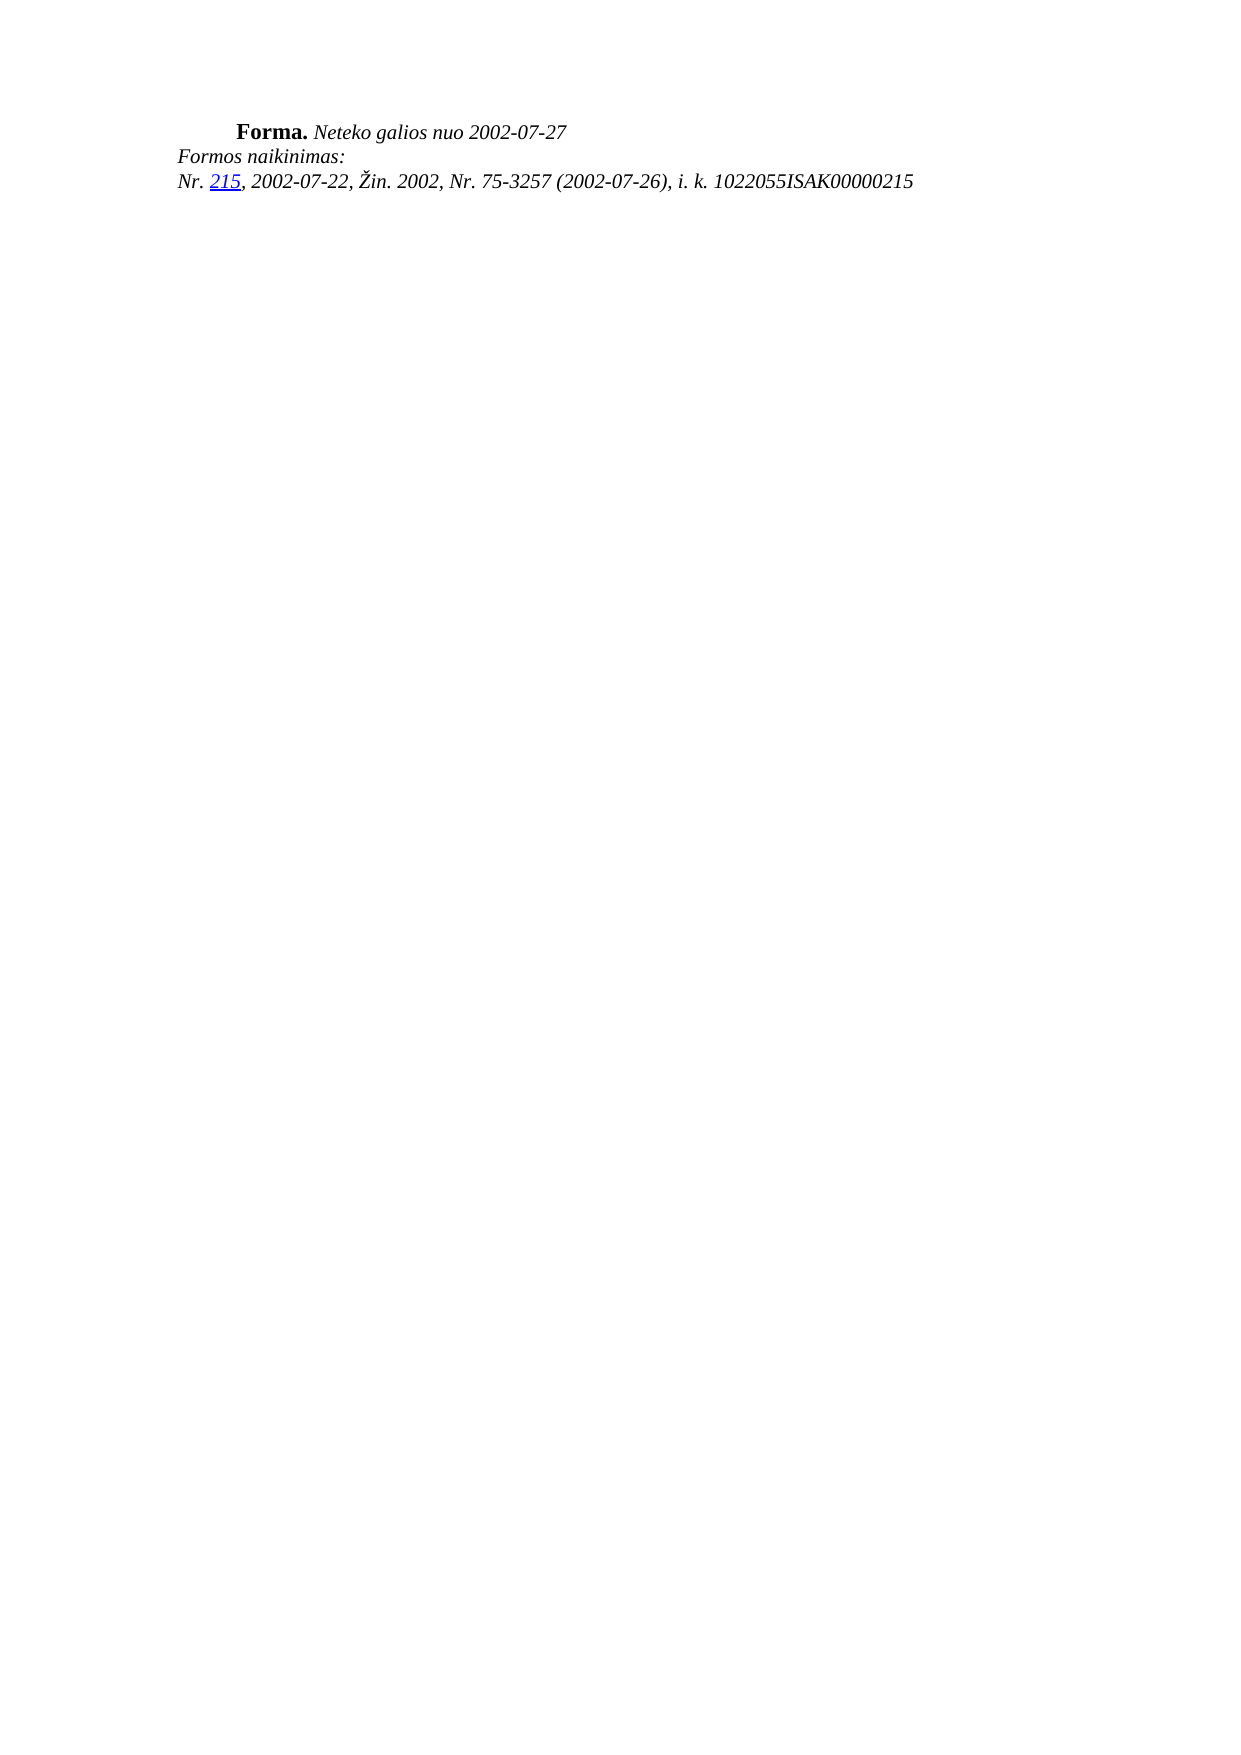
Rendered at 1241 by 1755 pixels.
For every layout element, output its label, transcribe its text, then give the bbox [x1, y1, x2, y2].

text Nr. 215, 2002-07-22, Žin. 2002, Nr. 75-3257 (2002-07-26), i. k. 1022055ISAK00000215 [177, 168, 1181, 193]
text Formos naikinimas: [177, 144, 1181, 168]
text Forma. Neteko galios nuo 2002-07-27 [177, 118, 1181, 144]
